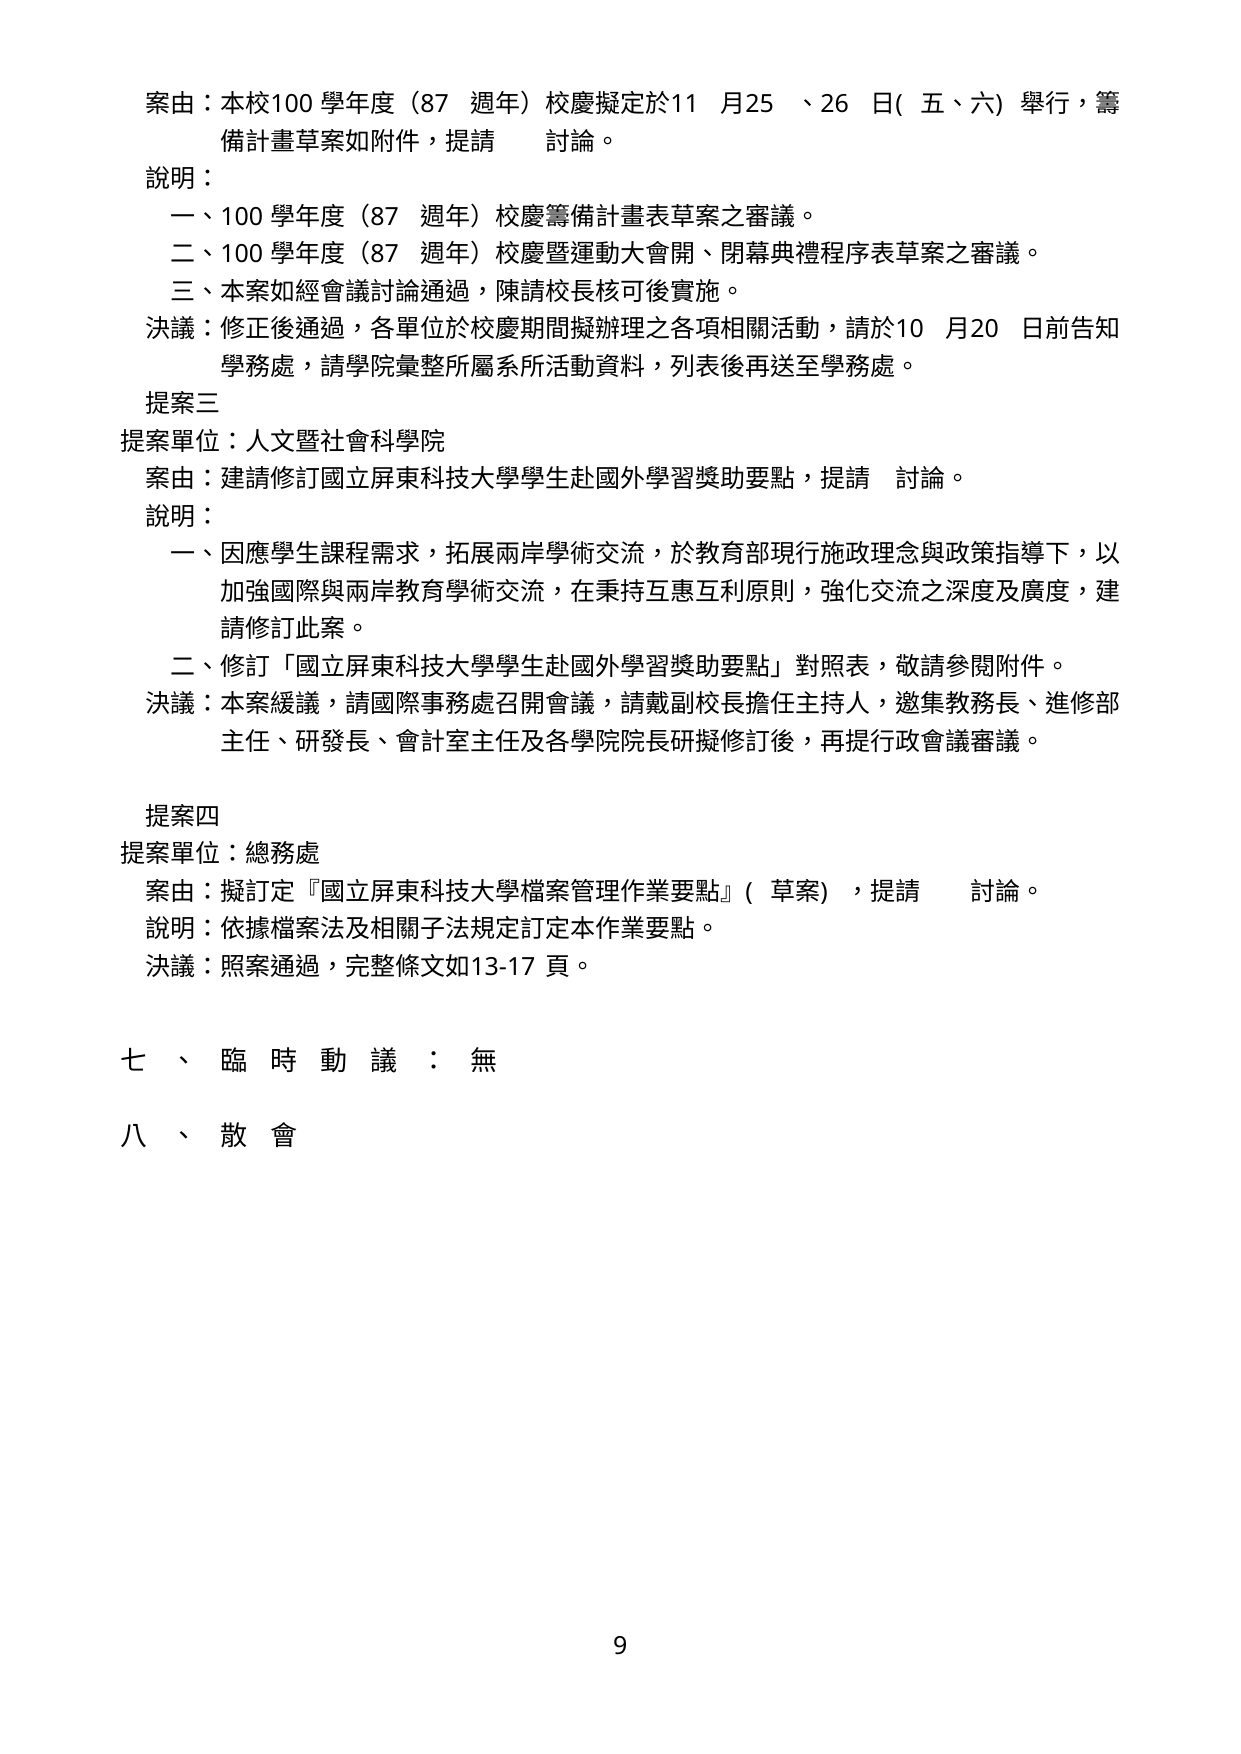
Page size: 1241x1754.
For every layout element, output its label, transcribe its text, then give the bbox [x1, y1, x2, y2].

text 案由：建請修訂國立屏東科技大學學生赴國外學習獎助要點，提請 討論。 [120, 458, 1120, 496]
text 案由：本校100學年度（87週年）校慶擬定於11月25、26日(五、六)舉行，籌備計畫草案如附件，提請 討論。 [145, 83, 1120, 158]
text 七、臨時動議：無 [120, 1021, 1120, 1096]
text 三、本案如經會議討論通過，陳請校長核可後實施。 [120, 271, 1120, 308]
text 提案四 提案單位：總務處 [120, 796, 1120, 871]
text 二、100學年度（87週年）校慶暨運動大會開、閉幕典禮程序表草案之審議。 [170, 233, 1120, 271]
text 一、100學年度（87週年）校慶籌備計畫表草案之審議。 [120, 196, 1120, 233]
text 案由：擬訂定『國立屏東科技大學檔案管理作業要點』(草案)，提請 討論。 [120, 871, 1120, 908]
text 說明： [120, 158, 1120, 196]
text 一、因應學生課程需求，拓展兩岸學術交流，於教育部現行施政理念與政策指導下，以加強國際與兩岸教育學術交流，在秉持互惠互利原則，強化交流之深度及廣度，建請修訂此案。 [170, 533, 1120, 646]
text 決議：照案通過，完整條文如13-17頁。 [120, 946, 1120, 983]
text 決議：修正後通過，各單位於校慶期間擬辦理之各項相關活動，請於10月20日前告知學務處，請學院彙整所屬系所活動資料，列表後再送至學務處。 [145, 308, 1120, 383]
text 提案三 提案單位：人文暨社會科學院 [120, 383, 1120, 458]
text 二、修訂「國立屏東科技大學學生赴國外學習獎助要點」對照表，敬請參閱附件。 [120, 646, 1120, 683]
text 八、散會 [120, 1096, 1120, 1171]
text 說明： [120, 496, 1120, 533]
text 說明：依據檔案法及相關子法規定訂定本作業要點。 [120, 908, 1120, 946]
text 決議：本案緩議，請國際事務處召開會議，請戴副校長擔任主持人，邀集教務長、進修部主任、研發長、會計室主任及各學院院長研擬修訂後，再提行政會議審議。 [145, 683, 1120, 758]
